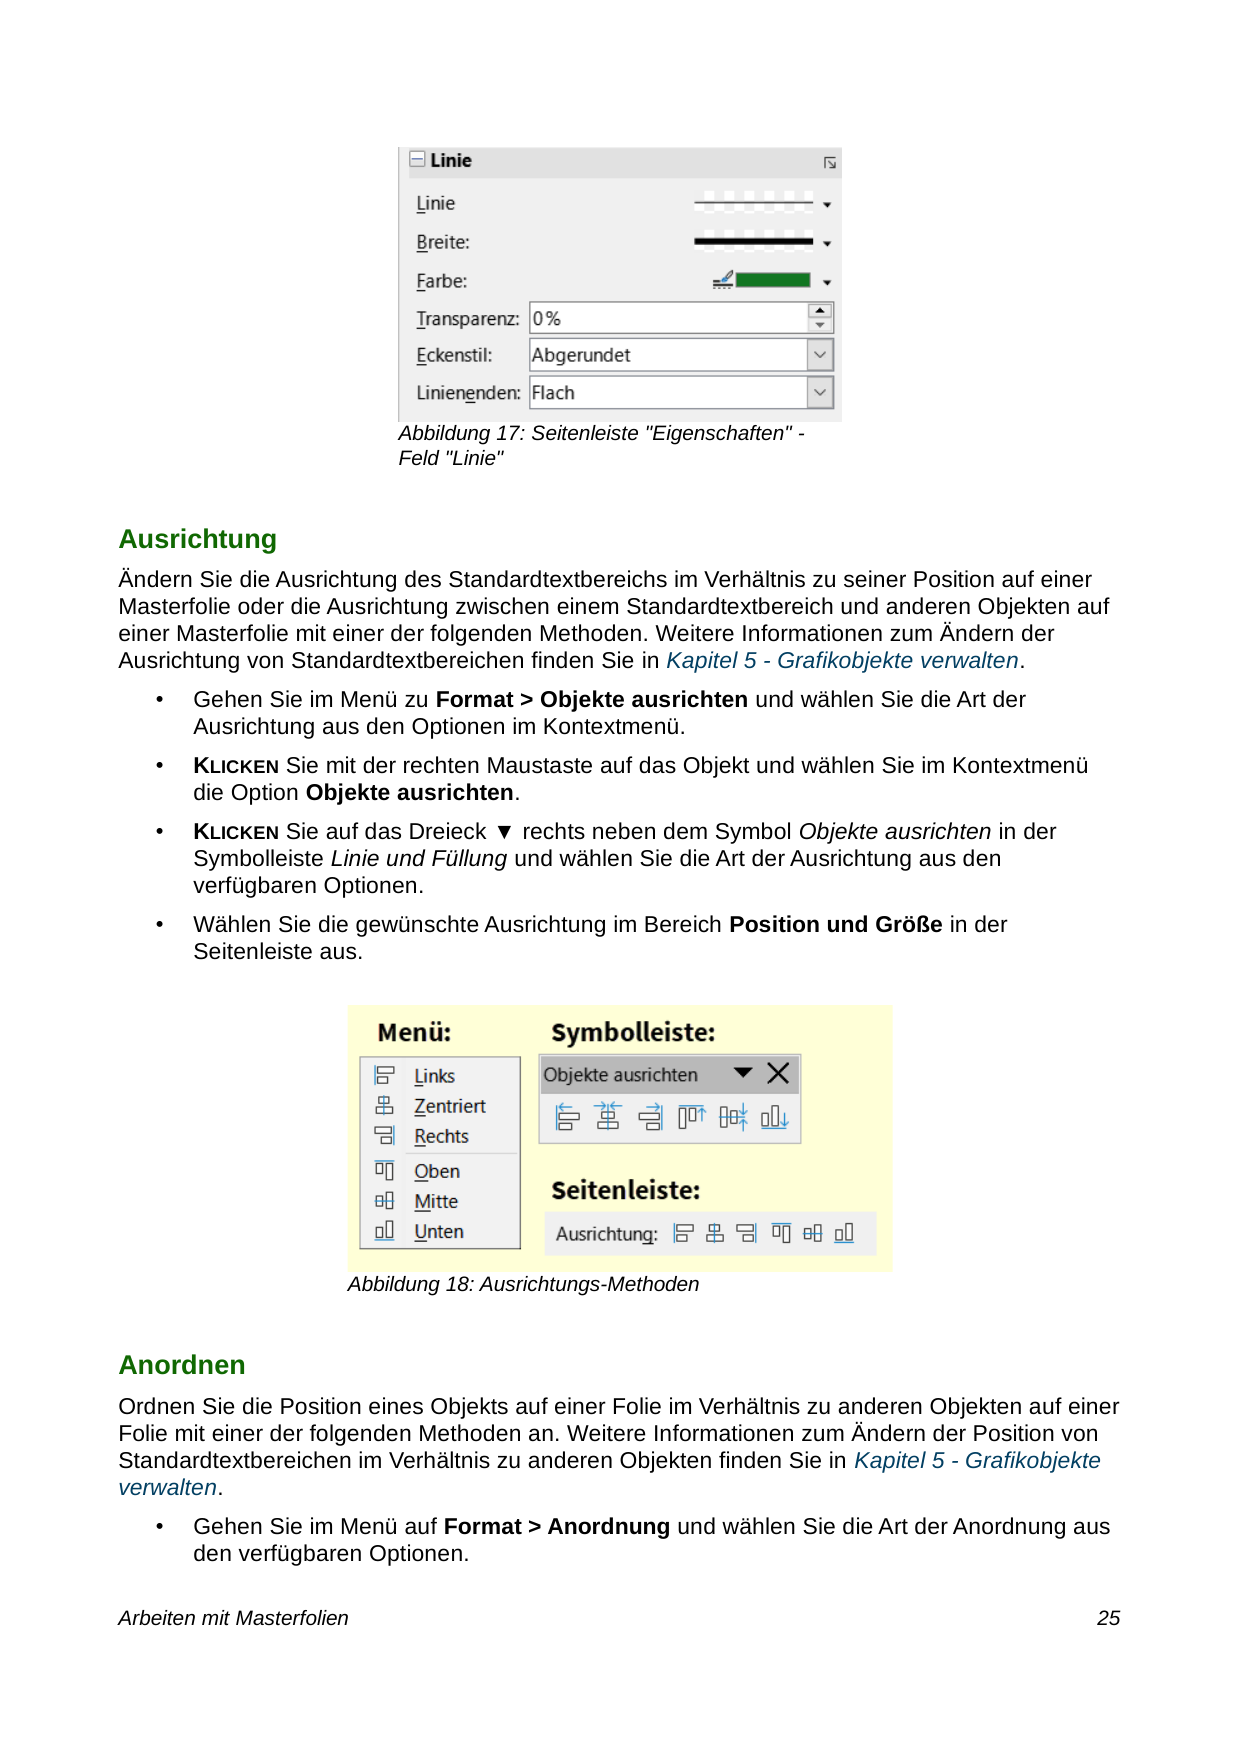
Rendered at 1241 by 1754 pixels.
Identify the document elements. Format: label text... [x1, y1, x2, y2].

subtitle Ausrichtung [118, 523, 1122, 554]
list Gehen Sie im Menü auf Format > Anordnung und wählen Sie die Art der Anordnung aus den verfügbaren Optionen. [156, 1512, 1122, 1566]
text Ordnen Sie die Position eines Objekts auf einer Folie im Verhältnis zu anderen Objekten auf einer Folie mit einer der folgenden Methoden an. Weitere Informationen zum Ändern der Position von Standardtextbereichen im Verhältnis zu anderen Objekten finden Sie in Kapitel 5 - Grafikobjekte verwalten. [118, 1392, 1122, 1500]
list Wählen Sie die gewünschte Ausrichtung im Bereich Position und Größe in der Seitenleiste aus. [156, 910, 1122, 964]
list Klicken Sie mit der rechten Maustaste auf das Objekt und wählen Sie im Kontextmenü die Option Objekte ausrichten. [156, 751, 1122, 806]
picture [347, 1005, 893, 1272]
picture [398, 147, 842, 422]
text Abbildung 18: Ausrichtungs-Methoden [348, 1272, 893, 1296]
subtitle Anordnen [118, 1349, 1122, 1380]
text Abbildung 17: Seitenleiste "Eigenschaften" - Feld "Linie" [398, 422, 842, 469]
list Gehen Sie im Menü zu Format > Objekte ausrichten und wählen Sie die Art der Ausrichtung aus den Optionen im Kontextmenü. [156, 686, 1122, 740]
text Ändern Sie die Ausrichtung des Standardtextbereichs im Verhältnis zu seiner Position auf einer Masterfolie oder die Ausrichtung zwischen einem Standardtextbereich und anderen Objekten auf einer Masterfolie mit einer der folgenden Methoden. Weitere Informationen zum Ändern der Ausrichtung von Standardtextbereichen finden Sie in Kapitel 5 - Grafikobjekte verwalten. [118, 565, 1122, 674]
list Klicken Sie auf das Dreieck ▼ rechts neben dem Symbol Objekte ausrichten in der Symbolleiste Linie und Füllung und wählen Sie die Art der Ausrichtung aus den verfügbaren Optionen. [156, 817, 1122, 899]
